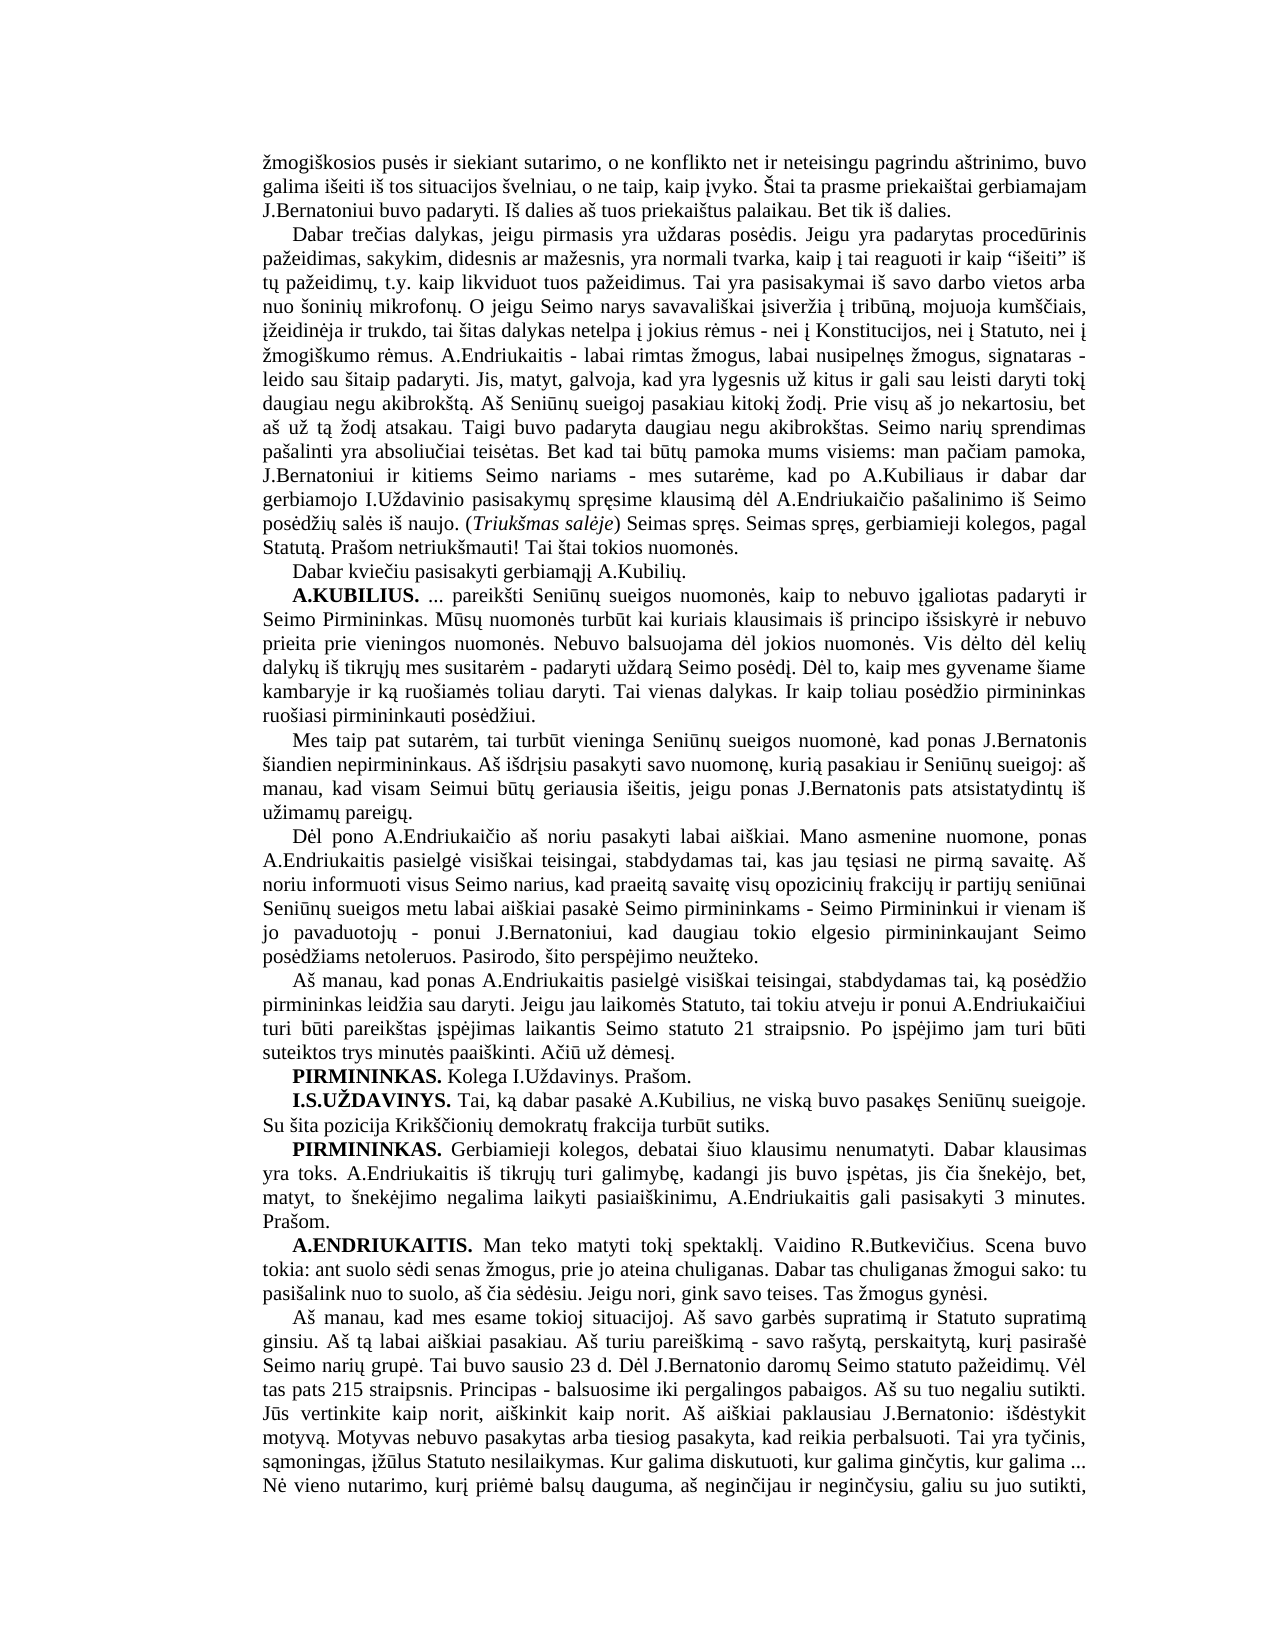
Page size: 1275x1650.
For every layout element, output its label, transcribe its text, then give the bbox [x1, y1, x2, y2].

text Mes taip pat sutarėm, tai turbūt vieninga Seniūnų sueigos nuomonė, kad ponas J.Bernatonis šiandien nepirmininkaus. Aš išdrįsiu pasakyti savo nuomonę, kurią pasakiau ir Seniūnų sueigoj: aš manau, kad visam Seimui būtų geriausia išeitis, jeigu ponas J.Bernatonis pats atsistatydintų iš užimamų pareigų. [262, 727, 1087, 824]
text PIRMININKAS. Kolega I.Uždavinys. Prašom. [262, 1064, 1087, 1088]
text A.KUBILIUS. ... pareikšti Seniūnų sueigos nuomonės, kaip to nebuvo įgaliotas padaryti ir Seimo Pirmininkas. Mūsų nuomonės turbūt kai kuriais klausimais iš principo išsiskyrė ir nebuvo prieita prie vieningos nuomonės. Nebuvo balsuojama dėl jokios nuomonės. Vis dėlto dėl kelių dalykų iš tikrųjų mes susitarėm - padaryti uždarą Seimo posėdį. Dėl to, kaip mes gyvename šiame kambaryje ir ką ruošiamės toliau daryti. Tai vienas dalykas. Ir kaip toliau posėdžio pirmininkas ruošiasi pirmininkauti posėdžiui. [262, 583, 1087, 727]
text Dėl pono A.Endriukaičio aš noriu pasakyti labai aiškiai. Mano asmenine nuomone, ponas A.Endriukaitis pasielgė visiškai teisingai, stabdydamas tai, kas jau tęsiasi ne pirmą savaitę. Aš noriu informuoti visus Seimo narius, kad praeitą savaitę visų opozicinių frakcijų ir partijų seniūnai Seniūnų sueigos metu labai aiškiai pasakė Seimo pirmininkams - Seimo Pirmininkui ir vienam iš jo pavaduotojų - ponui J.Bernatoniui, kad daugiau tokio elgesio pirmininkaujant Seimo posėdžiams netoleruos. Pasirodo, šito perspėjimo neužteko. [262, 824, 1087, 968]
text Dabar kviečiu pasisakyti gerbiamąjį A.Kubilių. [262, 559, 1087, 583]
text PIRMININKAS. Gerbiamieji kolegos, debatai šiuo klausimu nenumatyti. Dabar klausimas yra toks. A.Endriukaitis iš tikrųjų turi galimybę, kadangi jis buvo įspėtas, jis čia šnekėjo, bet, matyt, to šnekėjimo negalima laikyti pasiaiškinimu, A.Endriukaitis gali pasisakyti 3 minutes. Prašom. [262, 1137, 1087, 1233]
text A.ENDRIUKAITIS. Man teko matyti tokį spektaklį. Vaidino R.Butkevičius. Scena buvo tokia: ant suolo sėdi senas žmogus, prie jo ateina chuliganas. Dabar tas chuliganas žmogui sako: tu pasišalink nuo to suolo, aš čia sėdėsiu. Jeigu nori, gink savo teises. Tas žmogus gynėsi. [262, 1233, 1087, 1305]
text Aš manau, kad mes esame tokioj situacijoj. Aš savo garbės supratimą ir Statuto supratimą ginsiu. Aš tą labai aiškiai pasakiau. Aš turiu pareiškimą - savo rašytą, perskaitytą, kurį pasirašė Seimo narių grupė. Tai buvo sausio 23 d. Dėl J.Bernatonio daromų Seimo statuto pažeidimų. Vėl tas pats 215 straipsnis. Principas - balsuosime iki pergalingos pabaigos. Aš su tuo negaliu sutikti. Jūs vertinkite kaip norit, aiškinkit kaip norit. Aš aiškiai paklausiau J.Bernatonio: išdėstykit motyvą. Motyvas nebuvo pasakytas arba tiesiog pasakyta, kad reikia perbalsuoti. Tai yra tyčinis, sąmoningas, įžūlus Statuto nesilaikymas. Kur galima diskutuoti, kur galima ginčytis, kur galima ... Nė vieno nutarimo, kurį priėmė balsų dauguma, aš neginčijau ir neginčysiu, galiu su juo sutikti, [262, 1305, 1087, 1497]
text žmogiškosios pusės ir siekiant sutarimo, o ne konflikto net ir neteisingu pagrindu aštrinimo, buvo galima išeiti iš tos situacijos švelniau, o ne taip, kaip įvyko. Štai ta prasme priekaištai gerbiamajam J.Bernatoniui buvo padaryti. Iš dalies aš tuos priekaištus palaikau. Bet tik iš dalies. [262, 150, 1087, 222]
text Aš manau, kad ponas A.Endriukaitis pasielgė visiškai teisingai, stabdydamas tai, ką posėdžio pirmininkas leidžia sau daryti. Jeigu jau laikomės Statuto, tai tokiu atveju ir ponui A.Endriukaičiui turi būti pareikštas įspėjimas laikantis Seimo statuto 21 straipsnio. Po įspėjimo jam turi būti suteiktos trys minutės paaiškinti. Ačiū už dėmesį. [262, 968, 1087, 1064]
text Dabar trečias dalykas, jeigu pirmasis yra uždaras posėdis. Jeigu yra padarytas procedūrinis pažeidimas, sakykim, didesnis ar mažesnis, yra normali tvarka, kaip į tai reaguoti ir kaip “išeiti” iš tų pažeidimų, t.y. kaip likviduot tuos pažeidimus. Tai yra pasisakymai iš savo darbo vietos arba nuo šoninių mikrofonų. O jeigu Seimo narys savavališkai įsiveržia į tribūną, mojuoja kumščiais, įžeidinėja ir trukdo, tai šitas dalykas netelpa į jokius rėmus - nei į Konstitucijos, nei į Statuto, nei į žmogiškumo rėmus. A.Endriukaitis - labai rimtas žmogus, labai nusipelnęs žmogus, signataras - leido sau šitaip padaryti. Jis, matyt, galvoja, kad yra lygesnis už kitus ir gali sau leisti daryti tokį daugiau negu akibrokštą. Aš Seniūnų sueigoj pasakiau kitokį žodį. Prie visų aš jo nekartosiu, bet aš už tą žodį atsakau. Taigi buvo padaryta daugiau negu akibrokštas. Seimo narių sprendimas pašalinti yra absoliučiai teisėtas. Bet kad tai būtų pamoka mums visiems: man pačiam pamoka, J.Bernatoniui ir kitiems Seimo nariams - mes sutarėme, kad po A.Kubiliaus ir dabar dar gerbiamojo I.Uždavinio pasisakymų spręsime klausimą dėl A.Endriukaičio pašalinimo iš Seimo posėdžių salės iš naujo. (Triukšmas salėje) Seimas spręs. Seimas spręs, gerbiamieji kolegos, pagal Statutą. Prašom netriukšmauti! Tai štai tokios nuomonės. [262, 222, 1087, 559]
text I.S.UŽDAVINYS. Tai, ką dabar pasakė A.Kubilius, ne viską buvo pasakęs Seniūnų sueigoje. Su šita pozicija Krikščionių demokratų frakcija turbūt sutiks. [262, 1088, 1087, 1137]
